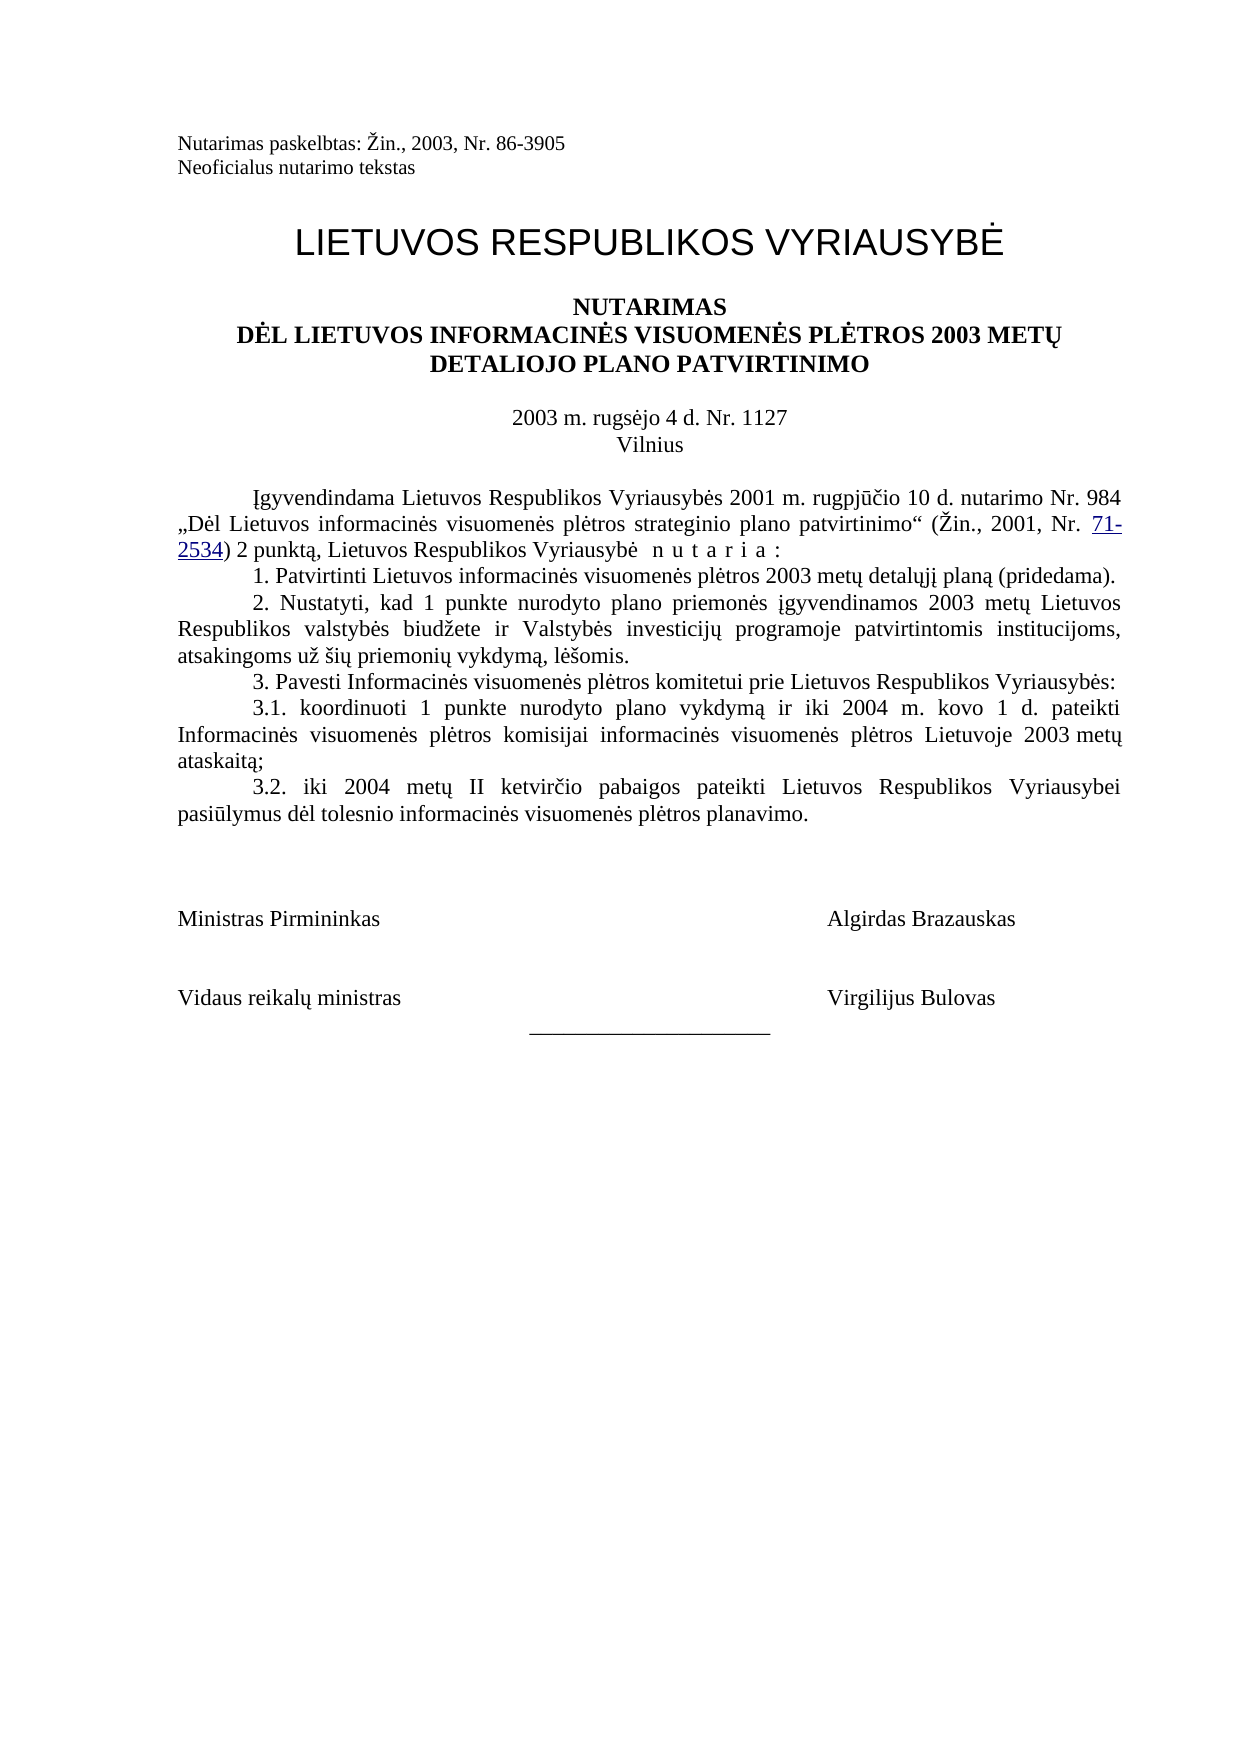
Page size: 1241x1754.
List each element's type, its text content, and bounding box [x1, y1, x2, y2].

text nutarimas [177, 292, 1122, 321]
text _____________________ [177, 1011, 1122, 1037]
subtitle DĖL LIETUVOS INFORMACINĖS VISUOMENĖS PLĖTROS 2003 Metų DETALIOJO PLANO PATVIRTINIMO [177, 321, 1122, 378]
text Įgyvendindama Lietuvos Respublikos Vyriausybės 2001 m. rugpjūčio 10 d. nutarimo Nr. 984 „Dėl Lietuvos informacinės visuomenės plėtros strateginio plano patvirtinimo“ (Žin., 2001, Nr. 71-2534) 2 punktą, Lietuvos Respublikos Vyriausybė nutaria: [177, 483, 1122, 563]
text 3. Pavesti Informacinės visuomenės plėtros komitetui prie Lietuvos Respublikos Vyriausybės: [177, 668, 1122, 694]
text 3.1. koordinuoti 1 punkte nurodyto plano vykdymą ir iki 2004 m. kovo 1 d. pateikti Informacinės visuomenės plėtros komisijai informacinės visuomenės plėtros Lietuvoje 2003 metų ataskaitą; [177, 694, 1122, 773]
subtitle Lietuvos Respublikos Vyriausybė [177, 220, 1122, 263]
text 1. Patvirtinti Lietuvos informacinės visuomenės plėtros 2003 metų detalųjį planą (pridedama). [177, 563, 1122, 589]
text 2003 m. rugsėjo 4 d. Nr. 1127 [177, 404, 1122, 431]
text Ministras Pirmininkas Algirdas Brazauskas [177, 905, 1122, 932]
text Neoficialus nutarimo tekstas [177, 155, 1122, 179]
text Vilnius [177, 431, 1122, 457]
subtitle Nutarimas paskelbtas: Žin., 2003, Nr. 86-3905 [177, 131, 1122, 155]
text 2. Nustatyti, kad 1 punkte nurodyto plano priemonės įgyvendinamos 2003 metų Lietuvos Respublikos valstybės biudžete ir Valstybės investicijų programoje patvirtintomis institucijoms, atsakingoms už šių priemonių vykdymą, lėšomis. [177, 589, 1122, 668]
text 3.2. iki 2004 metų II ketvirčio pabaigos pateikti Lietuvos Respublikos Vyriausybei pasiūlymus dėl tolesnio informacinės visuomenės plėtros planavimo. [177, 773, 1122, 826]
text Vidaus reikalų ministras Virgilijus Bulovas [177, 984, 1122, 1011]
